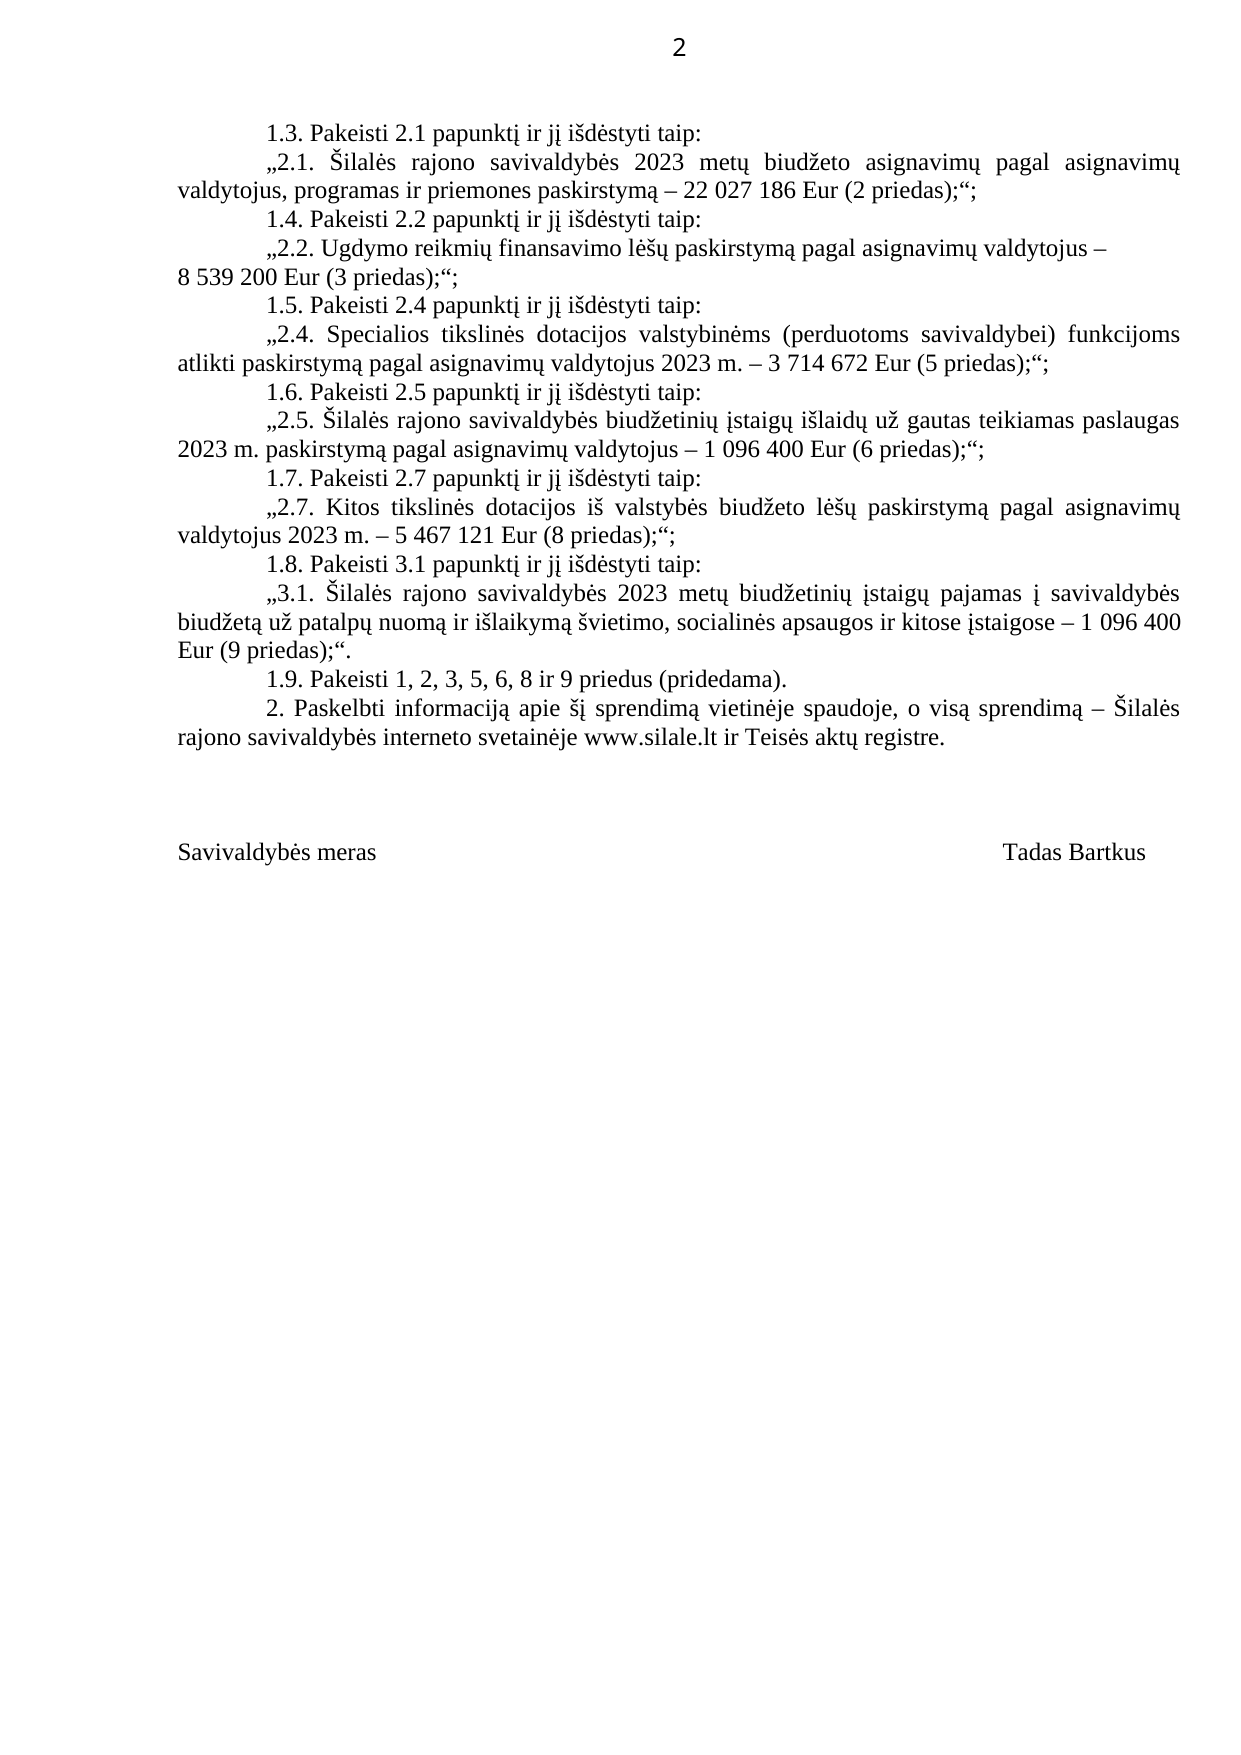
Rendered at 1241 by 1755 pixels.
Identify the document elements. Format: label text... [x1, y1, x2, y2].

text 1.8. Pakeisti 3.1 papunktį ir jį išdėstyti taip: [177, 549, 1181, 578]
text „3.1. Šilalės rajono savivaldybės 2023 metų biudžetinių įstaigų pajamas į savivaldybės biudžetą už patalpų nuomą ir išlaikymą švietimo, socialinės apsaugos ir kitose įstaigose – 1 096 400 Eur (9 priedas);“. [177, 578, 1181, 664]
text „2.1. Šilalės rajono savivaldybės 2023 metų biudžeto asignavimų pagal asignavimų valdytojus, programas ir priemones paskirstymą – 22 027 186 Eur (2 priedas);“; [177, 147, 1181, 204]
text 8 539 200 Eur (3 priedas);“; [177, 262, 1181, 291]
text 1.4. Pakeisti 2.2 papunktį ir jį išdėstyti taip: [177, 204, 1181, 233]
text 1.7. Pakeisti 2.7 papunktį ir jį išdėstyti taip: [177, 463, 1181, 492]
text „2.7. Kitos tikslinės dotacijos iš valstybės biudžeto lėšų paskirstymą pagal asignavimų valdytojus 2023 m. – 5 467 121 Eur (8 priedas);“; [177, 492, 1181, 549]
text „2.5. Šilalės rajono savivaldybės biudžetinių įstaigų išlaidų už gautas teikiamas paslaugas 2023 m. paskirstymą pagal asignavimų valdytojus – 1 096 400 Eur (6 priedas);“; [177, 406, 1181, 463]
text „2.2. Ugdymo reikmių finansavimo lėšų paskirstymą pagal asignavimų valdytojus – [177, 233, 1181, 262]
text „2.4. Specialios tikslinės dotacijos valstybinėms (perduotoms savivaldybei) funkcijoms atlikti paskirstymą pagal asignavimų valdytojus 2023 m. – 3 714 672 Eur (5 priedas);“; [177, 319, 1181, 377]
text 1.3. Pakeisti 2.1 papunktį ir jį išdėstyti taip: [177, 118, 1181, 147]
text Savivaldybės meras Tadas Bartkus [177, 837, 1181, 866]
text 1.6. Pakeisti 2.5 papunktį ir jį išdėstyti taip: [177, 377, 1181, 406]
text 1.9. Pakeisti 1, 2, 3, 5, 6, 8 ir 9 priedus (pridedama). [177, 664, 1181, 693]
text 2. Paskelbti informaciją apie šį sprendimą vietinėje spaudoje, o visą sprendimą – Šilalės rajono savivaldybės interneto svetainėje www.silale.lt ir Teisės aktų registre. [177, 693, 1181, 751]
text 1.5. Pakeisti 2.4 papunktį ir jį išdėstyti taip: [177, 291, 1181, 319]
